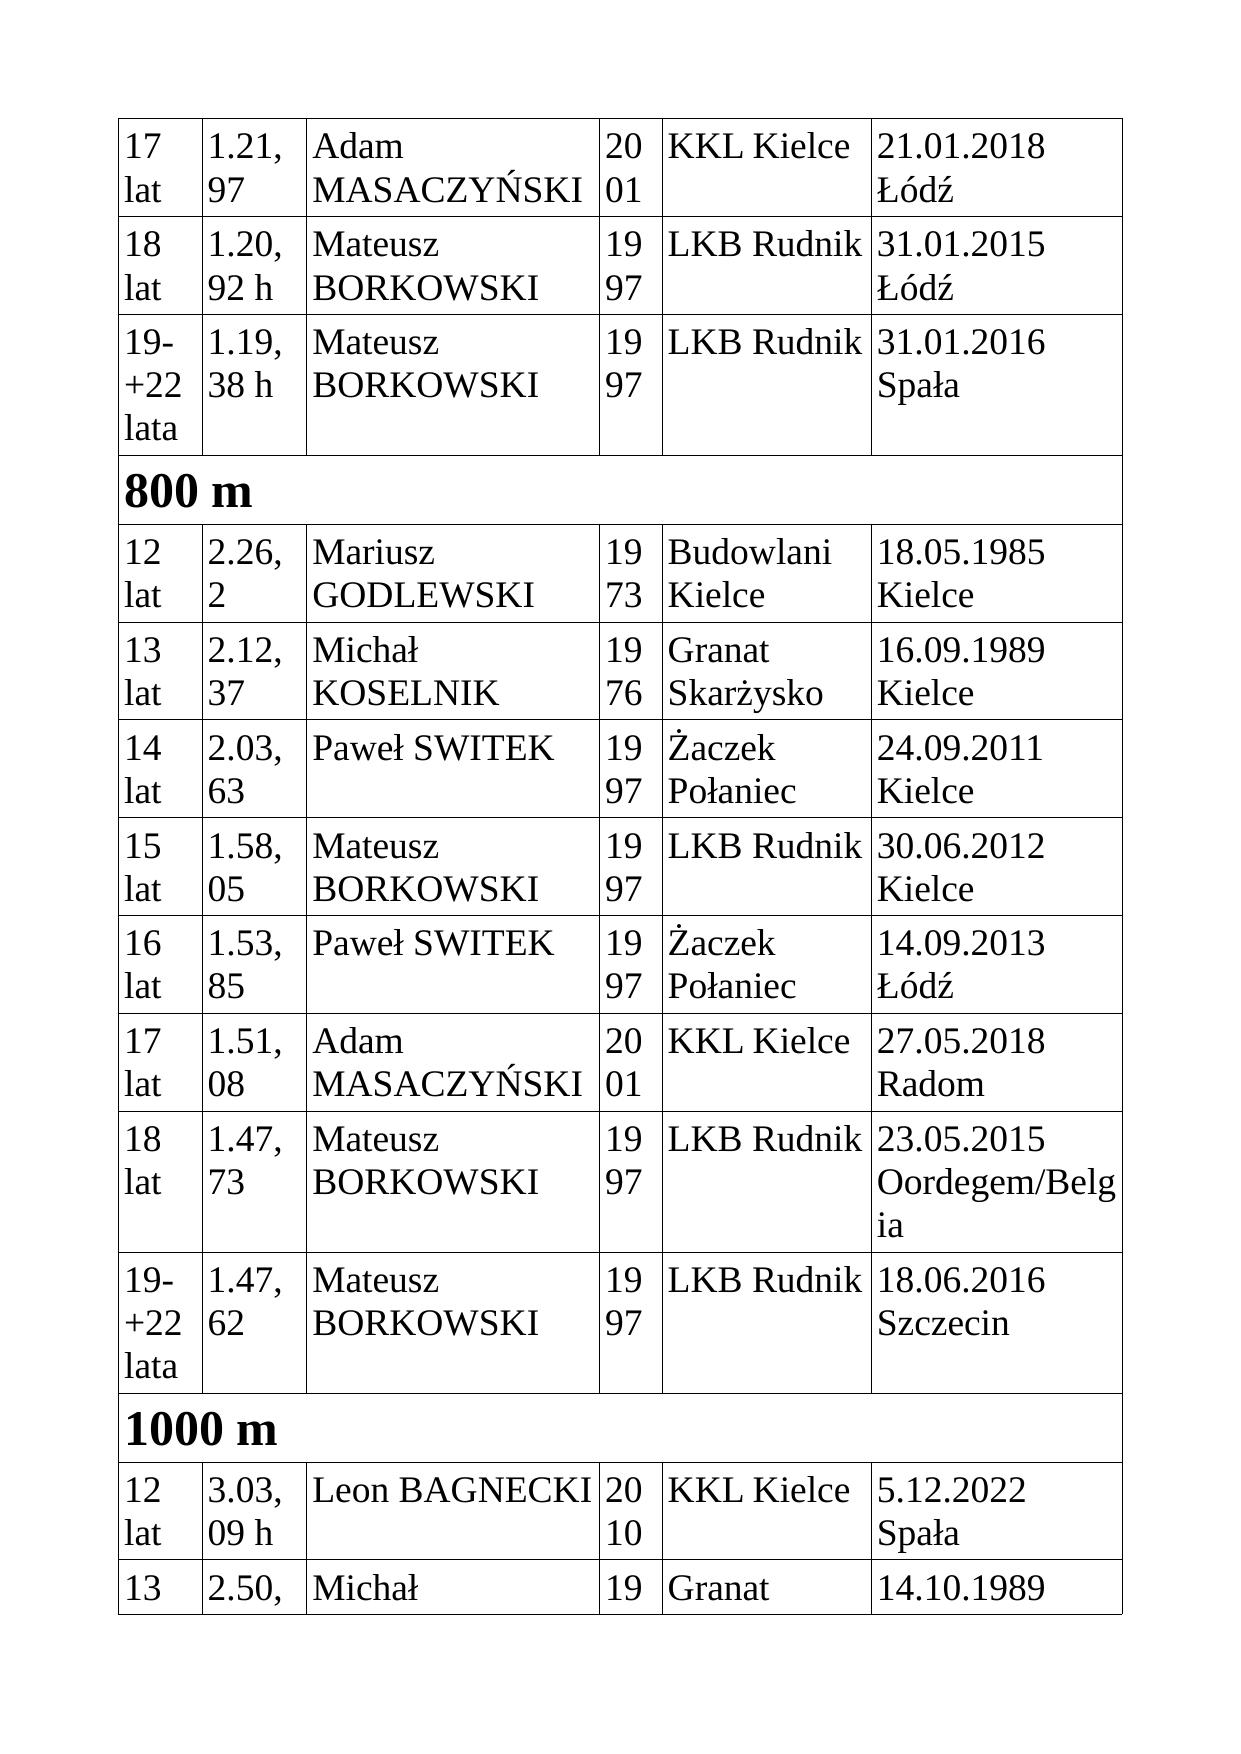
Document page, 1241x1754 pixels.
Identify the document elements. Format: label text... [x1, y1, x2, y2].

table_cell 1.21,97 [203, 119, 306, 216]
table_cell 23.05.2015 Oordegem/Belgia [872, 1112, 1122, 1252]
table_cell 31.01.2015 Łódź [872, 217, 1122, 314]
table_cell 21.01.2018 Łódź [872, 119, 1122, 216]
table_cell 2001 [600, 119, 662, 216]
table_cell 1000 m [119, 1394, 1122, 1462]
table_cell 3.03,09 h [203, 1463, 306, 1559]
table_cell 13 lat [119, 623, 202, 719]
table_cell 15 lat [119, 818, 202, 915]
table_cell Paweł SWITEK [307, 916, 599, 1013]
table_cell Leon BAGNECKI [307, 1463, 599, 1559]
table_cell Żaczek Połaniec [663, 916, 871, 1013]
table_cell 5.12.2022 Spała [872, 1463, 1122, 1559]
table_cell 17 lat [119, 119, 202, 216]
table_cell 13 [119, 1560, 202, 1614]
table_cell 14 lat [119, 720, 202, 817]
table_cell 30.06.2012 Kielce [872, 818, 1122, 915]
table_cell Mateusz BORKOWSKI [307, 1253, 599, 1392]
table_cell 1997 [600, 818, 662, 915]
table_cell 1997 [600, 315, 662, 455]
table_cell 1.51,08 [203, 1014, 306, 1111]
table_cell Mateusz BORKOWSKI [307, 315, 599, 455]
table_cell 1997 [600, 1253, 662, 1392]
table_cell 18.05.1985 Kielce [872, 525, 1122, 622]
table_cell 16 lat [119, 916, 202, 1013]
table_cell 2001 [600, 1014, 662, 1111]
table_cell Żaczek Połaniec [663, 720, 871, 817]
table_cell 1.47,62 [203, 1253, 306, 1392]
table_cell LKB Rudnik [663, 217, 871, 314]
table_cell 18.06.2016 Szczecin [872, 1253, 1122, 1392]
table_cell KKL Kielce [663, 1463, 871, 1559]
table_cell 2.03,63 [203, 720, 306, 817]
table_cell 19-+22 lata [119, 1253, 202, 1392]
table_cell Granat Skarżysko [663, 623, 871, 719]
table_cell Granat [663, 1560, 871, 1614]
table_cell Paweł SWITEK [307, 720, 599, 817]
table_cell 1997 [600, 916, 662, 1013]
table_cell LKB Rudnik [663, 1112, 871, 1252]
table_cell LKB Rudnik [663, 818, 871, 915]
table_cell 1997 [600, 720, 662, 817]
table_cell 19-+22 lata [119, 315, 202, 455]
table_cell LKB Rudnik [663, 1253, 871, 1392]
table_cell Mariusz GODLEWSKI [307, 525, 599, 622]
table_cell 1.53,85 [203, 916, 306, 1013]
table_cell 31.01.2016 Spała [872, 315, 1122, 455]
table_cell 27.05.2018 Radom [872, 1014, 1122, 1111]
table_cell Mateusz BORKOWSKI [307, 1112, 599, 1252]
table_cell 2.12,37 [203, 623, 306, 719]
table_cell 12 lat [119, 1463, 202, 1559]
table_cell 1976 [600, 623, 662, 719]
table_cell 16.09.1989 Kielce [872, 623, 1122, 719]
table_cell KKL Kielce [663, 119, 871, 216]
table_cell 14.09.2013 Łódź [872, 916, 1122, 1013]
table_cell 1.19,38 h [203, 315, 306, 455]
table_cell Mateusz BORKOWSKI [307, 818, 599, 915]
table_cell Michał [307, 1560, 599, 1614]
table_cell 1.20,92 h [203, 217, 306, 314]
table_cell Adam MASACZYŃSKI [307, 119, 599, 216]
table_cell 2.26,2 [203, 525, 306, 622]
table_cell LKB Rudnik [663, 315, 871, 455]
table_cell 800 m [119, 456, 1122, 524]
table_cell 18 lat [119, 217, 202, 314]
table_cell Mateusz BORKOWSKI [307, 217, 599, 314]
table_cell Adam MASACZYŃSKI [307, 1014, 599, 1111]
table_cell 1.47,73 [203, 1112, 306, 1252]
table_cell 24.09.2011 Kielce [872, 720, 1122, 817]
table_cell 2010 [600, 1463, 662, 1559]
table_cell 14.10.1989 [872, 1560, 1122, 1614]
table_cell 1.58,05 [203, 818, 306, 915]
table_cell 1997 [600, 217, 662, 314]
table_cell 17 lat [119, 1014, 202, 1111]
table_cell 1997 [600, 1112, 662, 1252]
table_cell 12 lat [119, 525, 202, 622]
table_cell Budowlani Kielce [663, 525, 871, 622]
table_cell Michał KOSELNIK [307, 623, 599, 719]
table_cell 1973 [600, 525, 662, 622]
table_cell 2.50, [203, 1560, 306, 1614]
table_cell KKL Kielce [663, 1014, 871, 1111]
table_cell 19 [600, 1560, 662, 1614]
table_cell 18 lat [119, 1112, 202, 1252]
